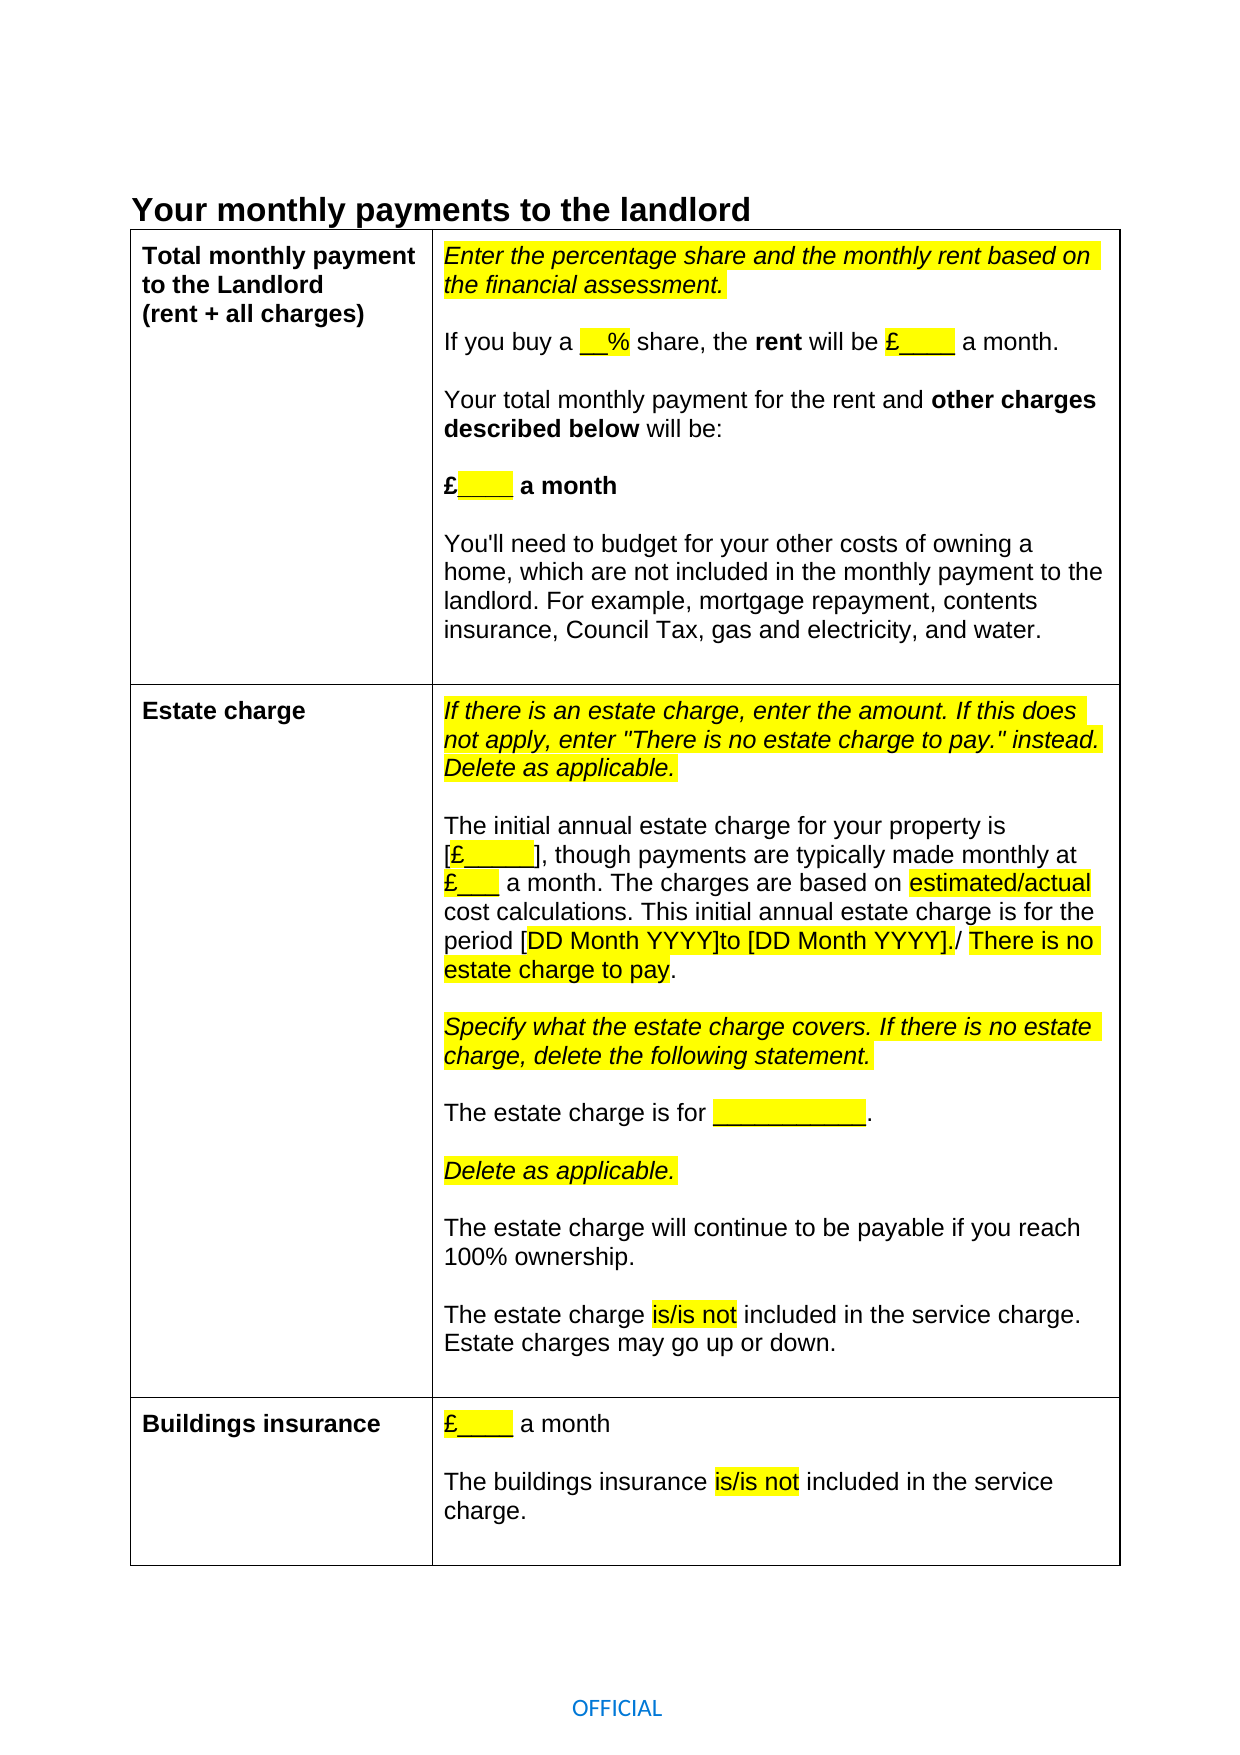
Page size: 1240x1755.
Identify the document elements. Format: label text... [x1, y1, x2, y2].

table_header Total monthly payment to the Landlord (rent + all charges) [131, 230, 432, 684]
table_cell Estate charge [131, 685, 432, 1397]
table_cell If there is an estate charge, enter the amount. If this does not apply, enter "There is no estate charge to pay." instead. Delete as applicable. The initial annual estate charge for your property is [£_____], though payments are typically made monthly at £___ a month. The charges are based on estimated/actual cost calculations. This initial annual estate charge is for the period [DD Month YYYY]to [DD Month YYYY]./ There is no estate charge to pay. Specify what the estate charge covers. If there is no estate charge, delete the following statement. The estate charge is for ___________. Delete as applicable. The estate charge will continue to be payable if you reach 100% ownership. The estate charge is/is not included in the service charge. Estate charges may go up or down. [433, 685, 1119, 1397]
subtitle Your monthly payments to the landlord [131, 190, 1106, 229]
table_header Enter the percentage share and the monthly rent based on the financial assessment. If you buy a __% share, the rent will be £____ a month. Your total monthly payment for the rent and other charges described below will be: £____ a month You'll need to budget for your other costs of owning a home, which are not included in the monthly payment to the landlord. For example, mortgage repayment, contents insurance, Council Tax, gas and electricity, and water. [433, 230, 1119, 684]
table_cell £____ a month The buildings insurance is/is not included in the service charge. [433, 1398, 1119, 1564]
table_cell Buildings insurance [131, 1398, 432, 1564]
